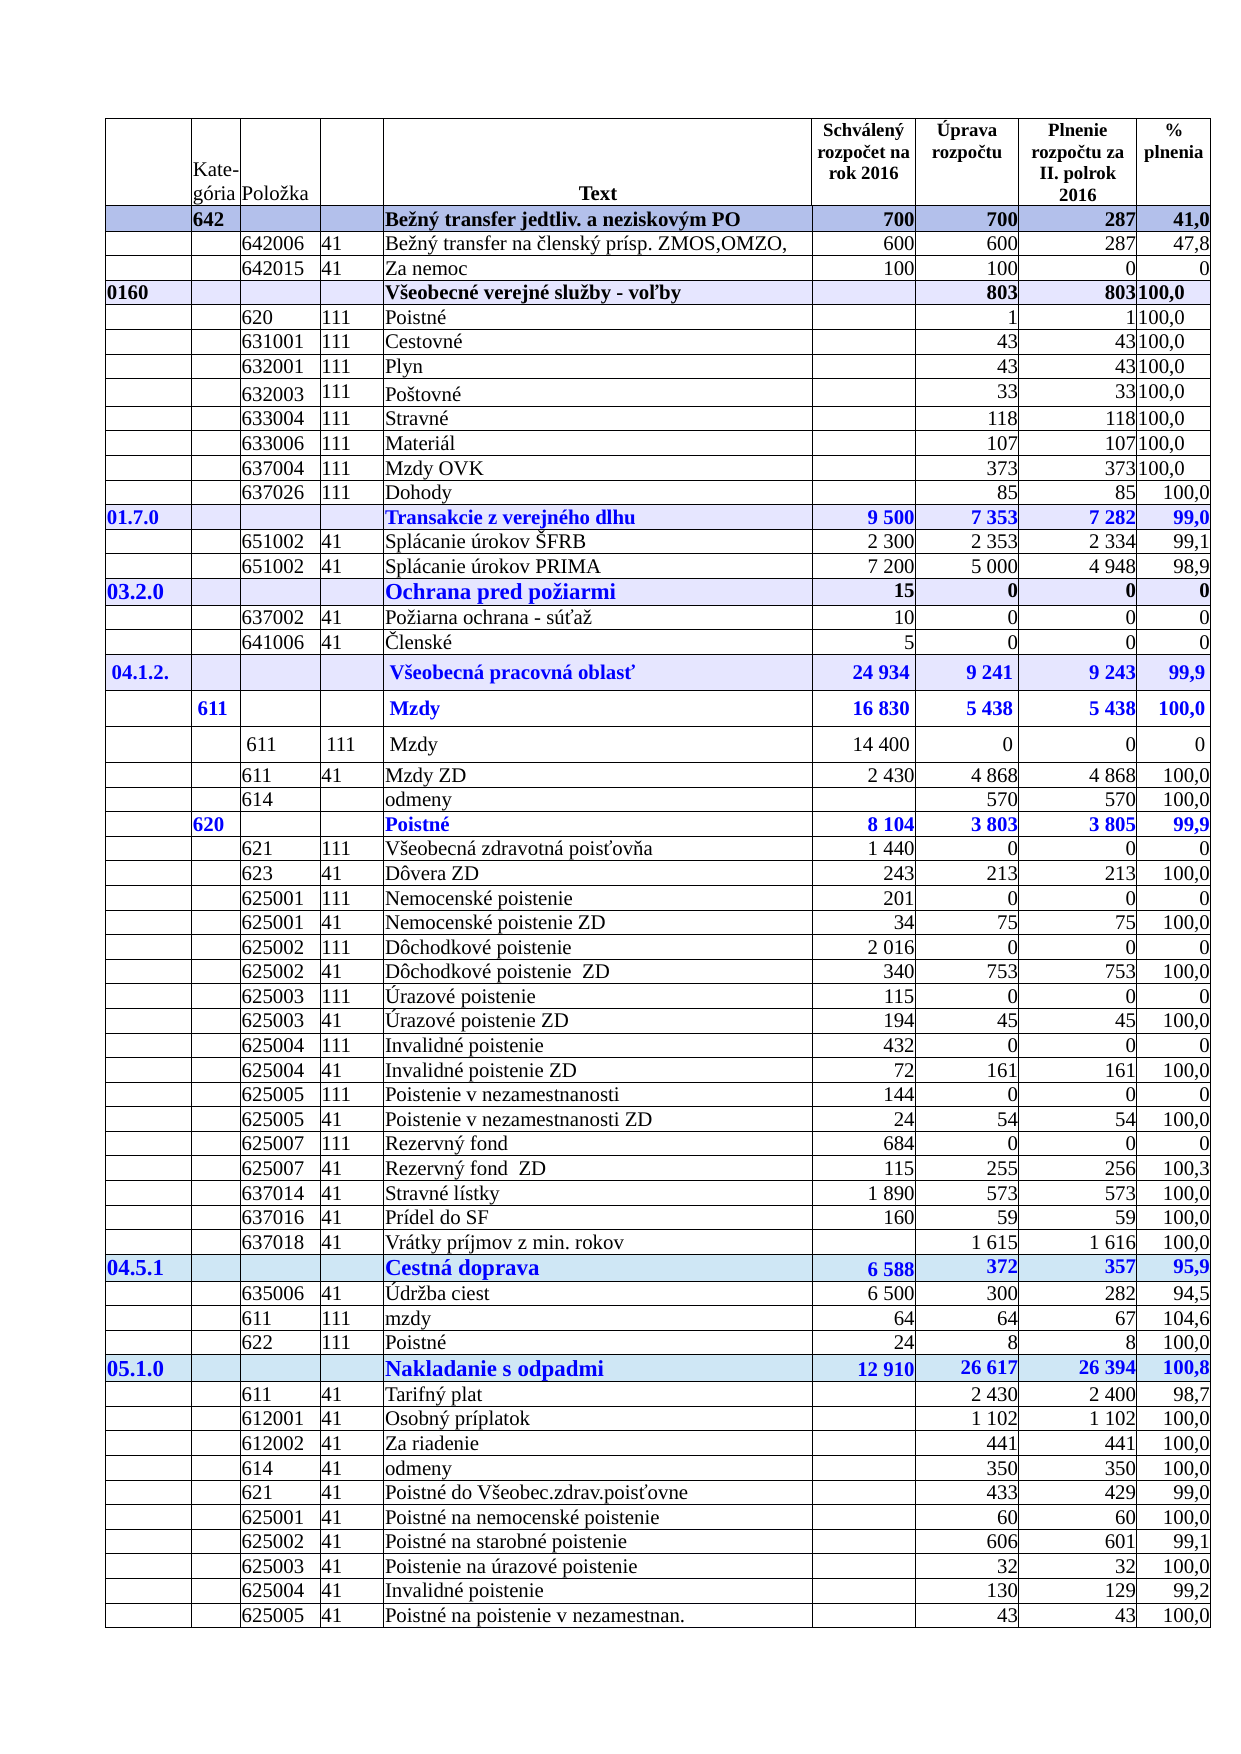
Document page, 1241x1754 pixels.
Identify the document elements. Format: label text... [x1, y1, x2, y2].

table_cell [1211, 1057, 1240, 1082]
table_cell 625007 [241, 1132, 320, 1155]
table_cell [106, 1456, 191, 1479]
table_cell [1211, 280, 1240, 304]
table_cell 7 353 [916, 505, 1018, 529]
table_cell [1211, 787, 1240, 811]
table_cell 5 [813, 630, 915, 654]
table_cell Členské [384, 630, 812, 654]
table_cell [1211, 1330, 1240, 1354]
table_cell 635006 [241, 1282, 320, 1305]
table_cell 100,0 [1137, 788, 1210, 811]
table_cell [1211, 654, 1240, 690]
table_cell 32 [916, 1554, 1018, 1578]
table_cell 111 [321, 1331, 383, 1354]
table_cell [192, 281, 240, 304]
table_cell [1211, 690, 1240, 726]
table_cell % plnenia [1137, 119, 1210, 205]
table_cell 0 [916, 727, 1018, 762]
table_cell 255 [916, 1156, 1018, 1180]
table_cell 4 868 [1019, 763, 1136, 787]
table_cell 700 [916, 206, 1018, 231]
table_cell [106, 1481, 191, 1504]
table_cell Plnenie rozpočtu za II. polrok 2016 [1019, 119, 1136, 205]
table_cell [192, 1604, 240, 1627]
table_cell 573 [916, 1181, 1018, 1204]
table_cell 41,0 [1137, 206, 1210, 231]
table_cell 0 [1137, 1083, 1210, 1106]
table_cell 24 934 [813, 655, 915, 690]
table_cell [813, 1604, 915, 1627]
table_cell [106, 861, 191, 885]
table_cell [106, 630, 191, 654]
table_cell [106, 691, 191, 726]
table_cell 625001 [241, 1505, 320, 1529]
table_cell odmeny [384, 1456, 812, 1479]
table_cell 287 [1019, 232, 1136, 255]
table_cell 1 [916, 305, 1018, 329]
table_cell 7 282 [1019, 505, 1136, 529]
table_cell [106, 305, 191, 329]
table_cell [1211, 811, 1240, 836]
table_cell 570 [916, 788, 1018, 811]
table_cell Materiál [384, 431, 812, 455]
table_cell Mzdy ZD [384, 763, 812, 787]
table_cell 54 [1019, 1107, 1136, 1131]
table_cell [813, 281, 915, 304]
table_cell [321, 1355, 383, 1381]
table_cell 100,0 [1137, 355, 1210, 378]
table_cell [1211, 860, 1240, 885]
table_cell 111 [321, 330, 383, 353]
table_cell 24 [813, 1331, 915, 1354]
table_cell [813, 1407, 915, 1430]
table_cell [813, 355, 915, 378]
table_cell 111 [321, 431, 383, 455]
table_cell [1211, 529, 1240, 553]
table_cell 684 [813, 1132, 915, 1155]
table_cell 350 [1019, 1456, 1136, 1479]
table_cell 41 [321, 256, 383, 280]
table_cell 98,9 [1137, 554, 1210, 578]
table_cell 287 [1019, 206, 1136, 231]
table_cell [106, 1407, 191, 1430]
table_cell [1211, 1008, 1240, 1032]
table_cell 129 [1019, 1579, 1136, 1602]
table_cell [192, 1456, 240, 1479]
table_cell [1211, 553, 1240, 578]
table_cell 622 [241, 1331, 320, 1354]
table_cell Poistenie v nezamestnanosti ZD [384, 1107, 812, 1131]
table_cell [1211, 504, 1240, 529]
table_cell [192, 554, 240, 578]
table_cell [813, 1505, 915, 1529]
table_cell 2 016 [813, 935, 915, 959]
table_cell Poistné [384, 305, 812, 329]
table_cell [192, 1206, 240, 1229]
table_cell 1 [1019, 305, 1136, 329]
table_cell Údržba ciest [384, 1282, 812, 1305]
table_cell [1211, 255, 1240, 280]
table_cell [106, 1132, 191, 1155]
table_cell 2 334 [1019, 530, 1136, 553]
table_cell 41 [321, 1604, 383, 1627]
table_cell 633006 [241, 431, 320, 455]
table_cell 194 [813, 1009, 915, 1032]
table_cell 111 [321, 305, 383, 329]
table_cell [1211, 578, 1240, 605]
table_cell 0 [1137, 579, 1210, 605]
table_cell 441 [1019, 1431, 1136, 1455]
table_cell 350 [916, 1456, 1018, 1479]
table_cell Prídel do SF [384, 1206, 812, 1229]
table_cell [192, 960, 240, 983]
table_cell 2 430 [916, 1382, 1018, 1406]
table_cell [106, 481, 191, 504]
table_cell [1211, 205, 1240, 231]
table_cell Dôvera ZD [384, 861, 812, 885]
table_cell 0 [1019, 727, 1136, 762]
table_cell 111 [321, 1034, 383, 1057]
table_cell 300 [916, 1282, 1018, 1305]
table_cell 100,0 [1137, 1331, 1210, 1354]
table_cell Mzdy [384, 727, 812, 762]
table_cell Splácanie úrokov PRIMA [384, 554, 812, 578]
table_cell 111 [321, 355, 383, 378]
table_cell [1211, 910, 1240, 934]
table_cell 213 [1019, 861, 1136, 885]
table_cell 625003 [241, 1554, 320, 1578]
table_cell [106, 1181, 191, 1204]
table_cell 100,0 [1137, 305, 1210, 329]
table_cell Nemocenské poistenie [384, 886, 812, 909]
table_cell 6 500 [813, 1282, 915, 1305]
table_cell 100,3 [1137, 1156, 1210, 1180]
table_cell 98,7 [1137, 1382, 1210, 1406]
table_cell [1211, 934, 1240, 959]
table_cell [106, 456, 191, 479]
table_cell Úprava rozpočtu [916, 119, 1018, 205]
table_cell 111 [321, 1306, 383, 1330]
table_cell [192, 630, 240, 654]
table_cell 373 [1019, 456, 1136, 479]
table_cell 100,0 [1137, 960, 1210, 983]
table_cell [241, 812, 320, 836]
table_cell [192, 1083, 240, 1106]
table_cell [106, 886, 191, 909]
table_cell [813, 379, 915, 406]
table_cell 41 [321, 1382, 383, 1406]
table_cell 651002 [241, 530, 320, 553]
table_cell 41 [321, 630, 383, 654]
table_cell 41 [321, 1009, 383, 1032]
table_cell 612001 [241, 1407, 320, 1430]
table_cell Vrátky príjmov z min. rokov [384, 1230, 812, 1254]
table_cell 41 [321, 1456, 383, 1479]
table_cell 0 [1019, 1034, 1136, 1057]
table_cell [813, 1431, 915, 1455]
table_cell 43 [1019, 1604, 1136, 1627]
table_cell [1211, 1406, 1240, 1430]
table_cell 432 [813, 1034, 915, 1057]
table_cell 1 890 [813, 1181, 915, 1204]
table_cell 100 [916, 256, 1018, 280]
table_cell 611 [241, 763, 320, 787]
table_cell Text [384, 119, 811, 205]
table_cell 115 [813, 984, 915, 1008]
table_cell 600 [813, 232, 915, 255]
table_cell [106, 232, 191, 255]
table_cell 637016 [241, 1206, 320, 1229]
table_cell 118 [1019, 407, 1136, 430]
table_cell 0 [1019, 837, 1136, 860]
table_cell [192, 1034, 240, 1057]
table_cell [241, 1355, 320, 1381]
table_cell [192, 1355, 240, 1381]
table_cell [192, 456, 240, 479]
table_cell 41 [321, 1554, 383, 1578]
table_cell [106, 407, 191, 430]
table_cell [192, 655, 240, 690]
table_cell Poistenie na úrazové poistenie [384, 1554, 812, 1578]
table_cell 161 [1019, 1058, 1136, 1082]
table_cell [106, 1107, 191, 1131]
table_cell 60 [1019, 1505, 1136, 1529]
table_cell [321, 119, 383, 205]
table_cell [106, 1009, 191, 1032]
table_cell 0 [916, 630, 1018, 654]
table_cell [1211, 1229, 1240, 1254]
table_cell 75 [916, 911, 1018, 934]
table_cell 04.5.1 [106, 1255, 191, 1281]
table_cell Poistné do Všeobec.zdrav.poisťovne [384, 1481, 812, 1504]
table_cell 9 500 [813, 505, 915, 529]
table_cell [192, 1431, 240, 1455]
table_cell 41 [321, 606, 383, 629]
table_cell Cestovné [384, 330, 812, 353]
table_cell 625001 [241, 911, 320, 934]
table_cell [192, 407, 240, 430]
table_cell 41 [321, 960, 383, 983]
table_cell 100,0 [1137, 379, 1210, 406]
table_cell [1211, 983, 1240, 1008]
table_cell 100,0 [1137, 481, 1210, 504]
table_cell Mzdy [384, 691, 812, 726]
table_cell 4 868 [916, 763, 1018, 787]
table_cell 625002 [241, 935, 320, 959]
table_cell [192, 256, 240, 280]
table_cell [192, 763, 240, 787]
table_cell [813, 1230, 915, 1254]
table_cell 625005 [241, 1604, 320, 1627]
table_cell 243 [813, 861, 915, 885]
table_cell [192, 579, 240, 605]
table_cell [1211, 1281, 1240, 1305]
table_cell 0 [1019, 886, 1136, 909]
table_cell 99,9 [1137, 812, 1210, 836]
table_cell [106, 530, 191, 553]
table_cell 111 [321, 727, 383, 762]
table_cell [106, 1382, 191, 1406]
table_cell 41 [321, 232, 383, 255]
table_cell Poštovné [384, 379, 812, 406]
table_cell 201 [813, 886, 915, 909]
table_cell 803 [1019, 281, 1136, 304]
table_cell Všeobecné verejné služby - voľby [384, 281, 812, 304]
table_cell 2 300 [813, 530, 915, 553]
table_cell 01.7.0 [106, 505, 191, 529]
table_cell 111 [321, 456, 383, 479]
table_cell 0 [1019, 1132, 1136, 1155]
table_cell 41 [321, 1505, 383, 1529]
table_cell 611 [192, 691, 240, 726]
table_cell [1211, 1305, 1240, 1330]
table_cell Ochrana pred požiarmi [384, 579, 812, 605]
table_cell 32 [1019, 1554, 1136, 1578]
table_cell [321, 1255, 383, 1281]
table_cell 9 241 [916, 655, 1018, 690]
table_cell [106, 379, 191, 406]
table_cell [1211, 1480, 1240, 1504]
table_cell [321, 281, 383, 304]
table_cell 41 [321, 1530, 383, 1553]
table_cell [106, 1530, 191, 1553]
table_cell [106, 606, 191, 629]
table_cell [192, 1107, 240, 1131]
table_cell [1211, 1553, 1240, 1578]
table_cell [192, 431, 240, 455]
table_cell Úrazové poistenie [384, 984, 812, 1008]
table_cell 43 [916, 1604, 1018, 1627]
table_cell Rezervný fond [384, 1132, 812, 1155]
table_cell 625001 [241, 886, 320, 909]
table_cell [1211, 329, 1240, 353]
table_cell 637018 [241, 1230, 320, 1254]
table_cell 34 [813, 911, 915, 934]
table_cell [192, 1505, 240, 1529]
table_cell [192, 1306, 240, 1330]
table_cell [192, 1331, 240, 1354]
table_cell Položka [241, 119, 320, 205]
table_cell 100,0 [1137, 1554, 1210, 1578]
table_cell 625003 [241, 1009, 320, 1032]
table_cell 43 [916, 355, 1018, 378]
table_cell 99,1 [1137, 1530, 1210, 1553]
table_cell 41 [321, 763, 383, 787]
table_cell 5 438 [916, 691, 1018, 726]
table_cell [192, 1156, 240, 1180]
table_cell [106, 1579, 191, 1602]
table_cell [813, 788, 915, 811]
table_cell [813, 1579, 915, 1602]
table_cell 637004 [241, 456, 320, 479]
table_cell 0 [1137, 1034, 1210, 1057]
table_cell [1211, 1430, 1240, 1455]
table_cell 625003 [241, 984, 320, 1008]
table_cell [192, 1481, 240, 1504]
table_cell [106, 1282, 191, 1305]
table_cell [813, 1530, 915, 1553]
table_cell [321, 579, 383, 605]
table_cell 625007 [241, 1156, 320, 1180]
table_cell 100,0 [1137, 330, 1210, 353]
table_cell 100,0 [1137, 763, 1210, 787]
table_cell 100,0 [1137, 1009, 1210, 1032]
table_cell 637002 [241, 606, 320, 629]
table_cell [106, 1058, 191, 1082]
table_cell Za nemoc [384, 256, 812, 280]
table_cell 100,0 [1137, 1604, 1210, 1627]
table_cell 620 [241, 305, 320, 329]
table_cell 111 [321, 935, 383, 959]
table_cell [192, 886, 240, 909]
table_cell 632001 [241, 355, 320, 378]
table_cell 0 [1137, 630, 1210, 654]
table_cell [1211, 1180, 1240, 1204]
table_cell 0 [1137, 984, 1210, 1008]
table_cell [1211, 480, 1240, 504]
table_cell 0 [1019, 256, 1136, 280]
table_cell 04.1.2. [106, 655, 191, 690]
table_cell 16 830 [813, 691, 915, 726]
table_cell [192, 1058, 240, 1082]
table_cell [192, 911, 240, 934]
table_cell 651002 [241, 554, 320, 578]
table_cell 100,0 [1137, 456, 1210, 479]
table_cell 41 [321, 1431, 383, 1455]
table_cell Osobný príplatok [384, 1407, 812, 1430]
table_cell 621 [241, 837, 320, 860]
table_cell [106, 1431, 191, 1455]
table_cell 118 [916, 407, 1018, 430]
table_cell 100,8 [1137, 1355, 1210, 1381]
table_cell [1211, 1504, 1240, 1529]
table_cell Dôchodkové poistenie [384, 935, 812, 959]
table_cell 85 [1019, 481, 1136, 504]
table_cell [106, 984, 191, 1008]
table_cell [241, 691, 320, 726]
table_cell 631001 [241, 330, 320, 353]
table_cell [1211, 1381, 1240, 1406]
table_cell 94,5 [1137, 1282, 1210, 1305]
table_cell 1 102 [1019, 1407, 1136, 1430]
table_cell [106, 256, 191, 280]
table_cell Bežný transfer na členský prísp. ZMOS,OMZO, [384, 232, 812, 255]
table_cell [192, 1181, 240, 1204]
table_cell [321, 655, 383, 690]
table_cell 111 [321, 1132, 383, 1155]
table_cell 60 [916, 1505, 1018, 1529]
table_cell [106, 119, 191, 205]
table_cell 9 243 [1019, 655, 1136, 690]
table_cell [106, 431, 191, 455]
table_cell [106, 1505, 191, 1529]
table_cell 625005 [241, 1107, 320, 1131]
table_cell 111 [321, 886, 383, 909]
table_cell 625004 [241, 1058, 320, 1082]
table_cell 24 [813, 1107, 915, 1131]
table_cell [1211, 1354, 1240, 1381]
table_cell [192, 1230, 240, 1254]
table_cell 700 [813, 206, 915, 231]
table_cell [106, 911, 191, 934]
table_cell 15 [813, 579, 915, 605]
table_cell 637026 [241, 481, 320, 504]
table_cell [192, 984, 240, 1008]
table_cell 12 910 [813, 1355, 915, 1381]
table_cell Nemocenské poistenie ZD [384, 911, 812, 934]
table_cell 0 [1137, 1132, 1210, 1155]
table_cell 7 200 [813, 554, 915, 578]
table_cell 633004 [241, 407, 320, 430]
table_cell [241, 655, 320, 690]
table_cell Poistné na nemocenské poistenie [384, 1505, 812, 1529]
table_cell 441 [916, 1431, 1018, 1455]
table_cell [813, 1382, 915, 1406]
table_cell 0 [916, 935, 1018, 959]
table_cell 611 [241, 1382, 320, 1406]
table_cell 59 [916, 1206, 1018, 1229]
table_cell mzdy [384, 1306, 812, 1330]
table_cell [1211, 1106, 1240, 1131]
table_cell [192, 727, 240, 762]
table_cell [106, 1156, 191, 1180]
table_cell 100,0 [1137, 1407, 1210, 1430]
table_cell 41 [321, 1481, 383, 1504]
table_cell 614 [241, 788, 320, 811]
table_cell 0 [1019, 579, 1136, 605]
table_cell [241, 281, 320, 304]
table_cell [321, 812, 383, 836]
table_cell Všeobecná pracovná oblasť [384, 655, 812, 690]
table_cell [1211, 1603, 1240, 1627]
table_cell 612002 [241, 1431, 320, 1455]
table_cell 632003 [241, 379, 320, 406]
table_cell [192, 330, 240, 353]
table_cell Poistenie v nezamestnanosti [384, 1083, 812, 1106]
table_cell 41 [321, 530, 383, 553]
table_cell 111 [321, 984, 383, 1008]
table_cell 05.1.0 [106, 1355, 191, 1381]
table_cell Transakcie z verejného dlhu [384, 505, 812, 529]
table_cell Stravné [384, 407, 812, 430]
table_cell 429 [1019, 1481, 1136, 1504]
table_cell [241, 505, 320, 529]
table_cell [192, 1579, 240, 1602]
table_cell 85 [916, 481, 1018, 504]
table_cell [192, 1554, 240, 1578]
table_cell [192, 1282, 240, 1305]
table_cell 642006 [241, 232, 320, 255]
table_cell 2 353 [916, 530, 1018, 553]
table_cell 41 [321, 1181, 383, 1204]
table_cell Úrazové poistenie ZD [384, 1009, 812, 1032]
table_cell [192, 1132, 240, 1155]
table_cell [1211, 406, 1240, 430]
table_cell 642 [192, 206, 240, 231]
table_cell [192, 232, 240, 255]
table_cell 41 [321, 1407, 383, 1430]
table_cell 0 [916, 1083, 1018, 1106]
table_cell 100,0 [1137, 1505, 1210, 1529]
table_cell 601 [1019, 1530, 1136, 1553]
table_cell Invalidné poistenie ZD [384, 1058, 812, 1082]
table_cell 45 [1019, 1009, 1136, 1032]
table_cell [1211, 1254, 1240, 1281]
table_cell [192, 1530, 240, 1553]
table_cell 0 [1137, 886, 1210, 909]
table_cell 570 [1019, 788, 1136, 811]
table_cell 100,0 [1137, 281, 1210, 304]
table_cell 8 [916, 1331, 1018, 1354]
table_cell [321, 505, 383, 529]
table_cell 0 [916, 886, 1018, 909]
table_cell 625005 [241, 1083, 320, 1106]
table_cell 111 [321, 481, 383, 504]
table_cell 144 [813, 1083, 915, 1106]
table_cell 213 [916, 861, 1018, 885]
table_cell 282 [1019, 1282, 1136, 1305]
table_cell 100,0 [1137, 861, 1210, 885]
table_cell [106, 1034, 191, 1057]
table_cell 611 [241, 727, 320, 762]
table_cell 0 [916, 606, 1018, 629]
table_cell 100,0 [1137, 1431, 1210, 1455]
table_cell 611 [241, 1306, 320, 1330]
table_cell [1211, 118, 1240, 205]
table_cell 160 [813, 1206, 915, 1229]
table_cell 67 [1019, 1306, 1136, 1330]
table_cell 100,0 [1137, 1181, 1210, 1204]
table_cell [813, 456, 915, 479]
table_cell Poistné [384, 812, 812, 836]
table_cell 621 [241, 1481, 320, 1504]
table_cell 0 [1019, 935, 1136, 959]
table_cell 41 [321, 1579, 383, 1602]
table_cell [1211, 1578, 1240, 1602]
table_cell [106, 1306, 191, 1330]
table_cell [813, 1481, 915, 1504]
table_cell 104,6 [1137, 1306, 1210, 1330]
table_cell [1211, 1131, 1240, 1155]
table_cell [106, 837, 191, 860]
table_cell [1211, 1529, 1240, 1553]
table_cell [1211, 1155, 1240, 1180]
table_cell 41 [321, 1058, 383, 1082]
table_cell 100,0 [1137, 1107, 1210, 1131]
table_cell [106, 727, 191, 762]
table_cell 642015 [241, 256, 320, 280]
table_cell [1211, 430, 1240, 455]
table_cell 54 [916, 1107, 1018, 1131]
table_cell [1211, 605, 1240, 629]
table_cell [192, 1255, 240, 1281]
table_cell 625004 [241, 1579, 320, 1602]
table_cell 41 [321, 911, 383, 934]
table_cell 0 [1137, 935, 1210, 959]
table_cell Nakladanie s odpadmi [384, 1355, 812, 1381]
table_cell 45 [916, 1009, 1018, 1032]
table_cell 0 [916, 1132, 1018, 1155]
table_cell [321, 691, 383, 726]
table_cell [1211, 231, 1240, 255]
table_cell 614 [241, 1456, 320, 1479]
table_cell [106, 554, 191, 578]
table_cell 100,0 [1137, 407, 1210, 430]
table_cell [106, 1604, 191, 1627]
table_cell 372 [916, 1255, 1018, 1281]
table_cell [813, 330, 915, 353]
table_cell Bežný transfer jedtliv. a neziskovým PO [384, 206, 812, 231]
table_cell Dôchodkové poistenie ZD [384, 960, 812, 983]
table_cell 0 [1019, 606, 1136, 629]
table_cell 256 [1019, 1156, 1136, 1180]
table_cell 753 [916, 960, 1018, 983]
table_cell Požiarna ochrana - súťaž [384, 606, 812, 629]
table_cell [106, 960, 191, 983]
table_cell [192, 788, 240, 811]
table_cell [192, 935, 240, 959]
table_cell [1211, 1205, 1240, 1229]
table_cell 600 [916, 232, 1018, 255]
table_cell Invalidné poistenie [384, 1034, 812, 1057]
table_cell [1211, 1082, 1240, 1106]
table_cell 33 [1019, 379, 1136, 406]
table_cell Poistné [384, 1331, 812, 1354]
table_cell 5 438 [1019, 691, 1136, 726]
table_cell [106, 1230, 191, 1254]
table_cell [813, 1456, 915, 1479]
table_cell [241, 579, 320, 605]
table_cell 47,8 [1137, 232, 1210, 255]
table_cell [106, 763, 191, 787]
table_cell 100,0 [1137, 911, 1210, 934]
table_cell odmeny [384, 788, 812, 811]
table_cell 64 [916, 1306, 1018, 1330]
table_cell [321, 788, 383, 811]
table_cell 573 [1019, 1181, 1136, 1204]
table_cell 1 102 [916, 1407, 1018, 1430]
table_cell [241, 1255, 320, 1281]
table_cell [192, 606, 240, 629]
table_cell 43 [1019, 355, 1136, 378]
table_cell 1 440 [813, 837, 915, 860]
table_cell 26 394 [1019, 1355, 1136, 1381]
table_cell 0 [1137, 837, 1210, 860]
table_cell [813, 407, 915, 430]
table_cell 8 [1019, 1331, 1136, 1354]
table_cell 637014 [241, 1181, 320, 1204]
table_cell 606 [916, 1530, 1018, 1553]
table_cell 111 [321, 379, 383, 406]
table_cell 41 [321, 1107, 383, 1131]
table_cell 59 [1019, 1206, 1136, 1229]
table_cell [813, 1554, 915, 1578]
table_cell 64 [813, 1306, 915, 1330]
table_cell [192, 837, 240, 860]
table_cell 43 [916, 330, 1018, 353]
table_cell 130 [916, 1579, 1018, 1602]
table_cell [813, 305, 915, 329]
table_cell 625002 [241, 1530, 320, 1553]
table_cell [106, 1331, 191, 1354]
table_cell 1 615 [916, 1230, 1018, 1254]
table_cell 0 [1019, 1083, 1136, 1106]
table_cell [192, 1009, 240, 1032]
table_cell 99,2 [1137, 1579, 1210, 1602]
table_cell [106, 788, 191, 811]
table_cell Invalidné poistenie [384, 1579, 812, 1602]
table_cell Poistné na starobné poistenie [384, 1530, 812, 1553]
table_cell [192, 530, 240, 553]
table_cell Tarifný plat [384, 1382, 812, 1406]
table_cell 1 616 [1019, 1230, 1136, 1254]
table_cell [813, 481, 915, 504]
table_cell 2 430 [813, 763, 915, 787]
table_cell 107 [1019, 431, 1136, 455]
table_cell 10 [813, 606, 915, 629]
table_cell 625004 [241, 1034, 320, 1057]
table_cell [106, 206, 191, 231]
table_cell 623 [241, 861, 320, 885]
table_cell 100,0 [1137, 1456, 1210, 1479]
table_cell 641006 [241, 630, 320, 654]
table_cell [192, 355, 240, 378]
table_cell 95,9 [1137, 1255, 1210, 1281]
table_cell 620 [192, 812, 240, 836]
table_cell [1211, 354, 1240, 378]
table_cell 0 [916, 984, 1018, 1008]
table_cell [192, 505, 240, 529]
table_cell 0 [916, 1034, 1018, 1057]
table_cell 100 [813, 256, 915, 280]
table_cell [192, 481, 240, 504]
table_cell 75 [1019, 911, 1136, 934]
table_cell 99,0 [1137, 505, 1210, 529]
table_cell [106, 355, 191, 378]
table_cell 625002 [241, 960, 320, 983]
table_cell [106, 935, 191, 959]
table_cell 0 [1019, 984, 1136, 1008]
table_cell Za riadenie [384, 1431, 812, 1455]
table_cell 72 [813, 1058, 915, 1082]
table_cell 43 [1019, 330, 1136, 353]
table_cell 8 104 [813, 812, 915, 836]
table_cell [192, 1407, 240, 1430]
table_cell 5 000 [916, 554, 1018, 578]
table_cell [192, 305, 240, 329]
table_cell 0 [916, 837, 1018, 860]
table_cell Cestná doprava [384, 1255, 812, 1281]
table_cell 100,0 [1137, 1058, 1210, 1082]
table_cell [1211, 304, 1240, 329]
table_cell 41 [321, 1206, 383, 1229]
table_cell 100,0 [1137, 691, 1210, 726]
table_cell 161 [916, 1058, 1018, 1082]
table_cell 0 [1137, 256, 1210, 280]
table_cell 3 805 [1019, 812, 1136, 836]
table_cell 111 [321, 407, 383, 430]
table_cell 753 [1019, 960, 1136, 983]
table_cell Mzdy OVK [384, 456, 812, 479]
table_cell 41 [321, 1156, 383, 1180]
table_cell [1211, 836, 1240, 860]
table_cell [321, 206, 383, 231]
table_cell Dohody [384, 481, 812, 504]
table_cell [106, 1554, 191, 1578]
table_cell 99,0 [1137, 1481, 1210, 1504]
table_cell [1211, 629, 1240, 654]
table_cell [1211, 726, 1240, 762]
table_cell Stravné lístky [384, 1181, 812, 1204]
table_cell [1211, 1033, 1240, 1057]
table_cell [192, 1382, 240, 1406]
table_cell [106, 1206, 191, 1229]
table_cell [1211, 959, 1240, 983]
table_cell 99,9 [1137, 655, 1210, 690]
table_cell 0160 [106, 281, 191, 304]
table_cell [1211, 1455, 1240, 1479]
table_cell 340 [813, 960, 915, 983]
table_cell 0 [1137, 727, 1210, 762]
table_cell 0 [916, 579, 1018, 605]
table_cell [106, 330, 191, 353]
table_cell 100,0 [1137, 431, 1210, 455]
table_cell Splácanie úrokov ŠFRB [384, 530, 812, 553]
table_cell 111 [321, 1083, 383, 1106]
table_cell [106, 1083, 191, 1106]
table_cell 33 [916, 379, 1018, 406]
table_cell [192, 861, 240, 885]
table_cell [106, 812, 191, 836]
table_cell 803 [916, 281, 1018, 304]
table_cell 115 [813, 1156, 915, 1180]
table_cell [813, 431, 915, 455]
table_cell 14 400 [813, 727, 915, 762]
table_cell 4 948 [1019, 554, 1136, 578]
table_cell 2 400 [1019, 1382, 1136, 1406]
table_cell 357 [1019, 1255, 1136, 1281]
table_cell 41 [321, 861, 383, 885]
table_cell Schválený rozpočet na rok 2016 [812, 119, 915, 205]
table_cell 26 617 [916, 1355, 1018, 1381]
table_cell 99,1 [1137, 530, 1210, 553]
table_cell 3 803 [916, 812, 1018, 836]
table_cell 41 [321, 554, 383, 578]
table_cell 03.2.0 [106, 579, 191, 605]
table_cell [192, 379, 240, 406]
table_cell 100,0 [1137, 1230, 1210, 1254]
table_cell Plyn [384, 355, 812, 378]
table_cell Všeobecná zdravotná poisťovňa [384, 837, 812, 860]
table_cell [1211, 885, 1240, 909]
table_cell 373 [916, 456, 1018, 479]
table_cell 6 588 [813, 1255, 915, 1281]
table_cell [241, 206, 320, 231]
table_cell 0 [1019, 630, 1136, 654]
table_cell 41 [321, 1282, 383, 1305]
table_cell 41 [321, 1230, 383, 1254]
table_cell 107 [916, 431, 1018, 455]
table_cell 100,0 [1137, 1206, 1210, 1229]
table_cell 0 [1137, 606, 1210, 629]
table_cell [1211, 762, 1240, 787]
table_cell Kate-gória [192, 119, 240, 205]
table_cell 111 [321, 837, 383, 860]
table_cell Rezervný fond ZD [384, 1156, 812, 1180]
table_cell [1211, 378, 1240, 406]
table_cell [1211, 455, 1240, 479]
table_cell 433 [916, 1481, 1018, 1504]
table_cell Poistné na poistenie v nezamestnan. [384, 1604, 812, 1627]
